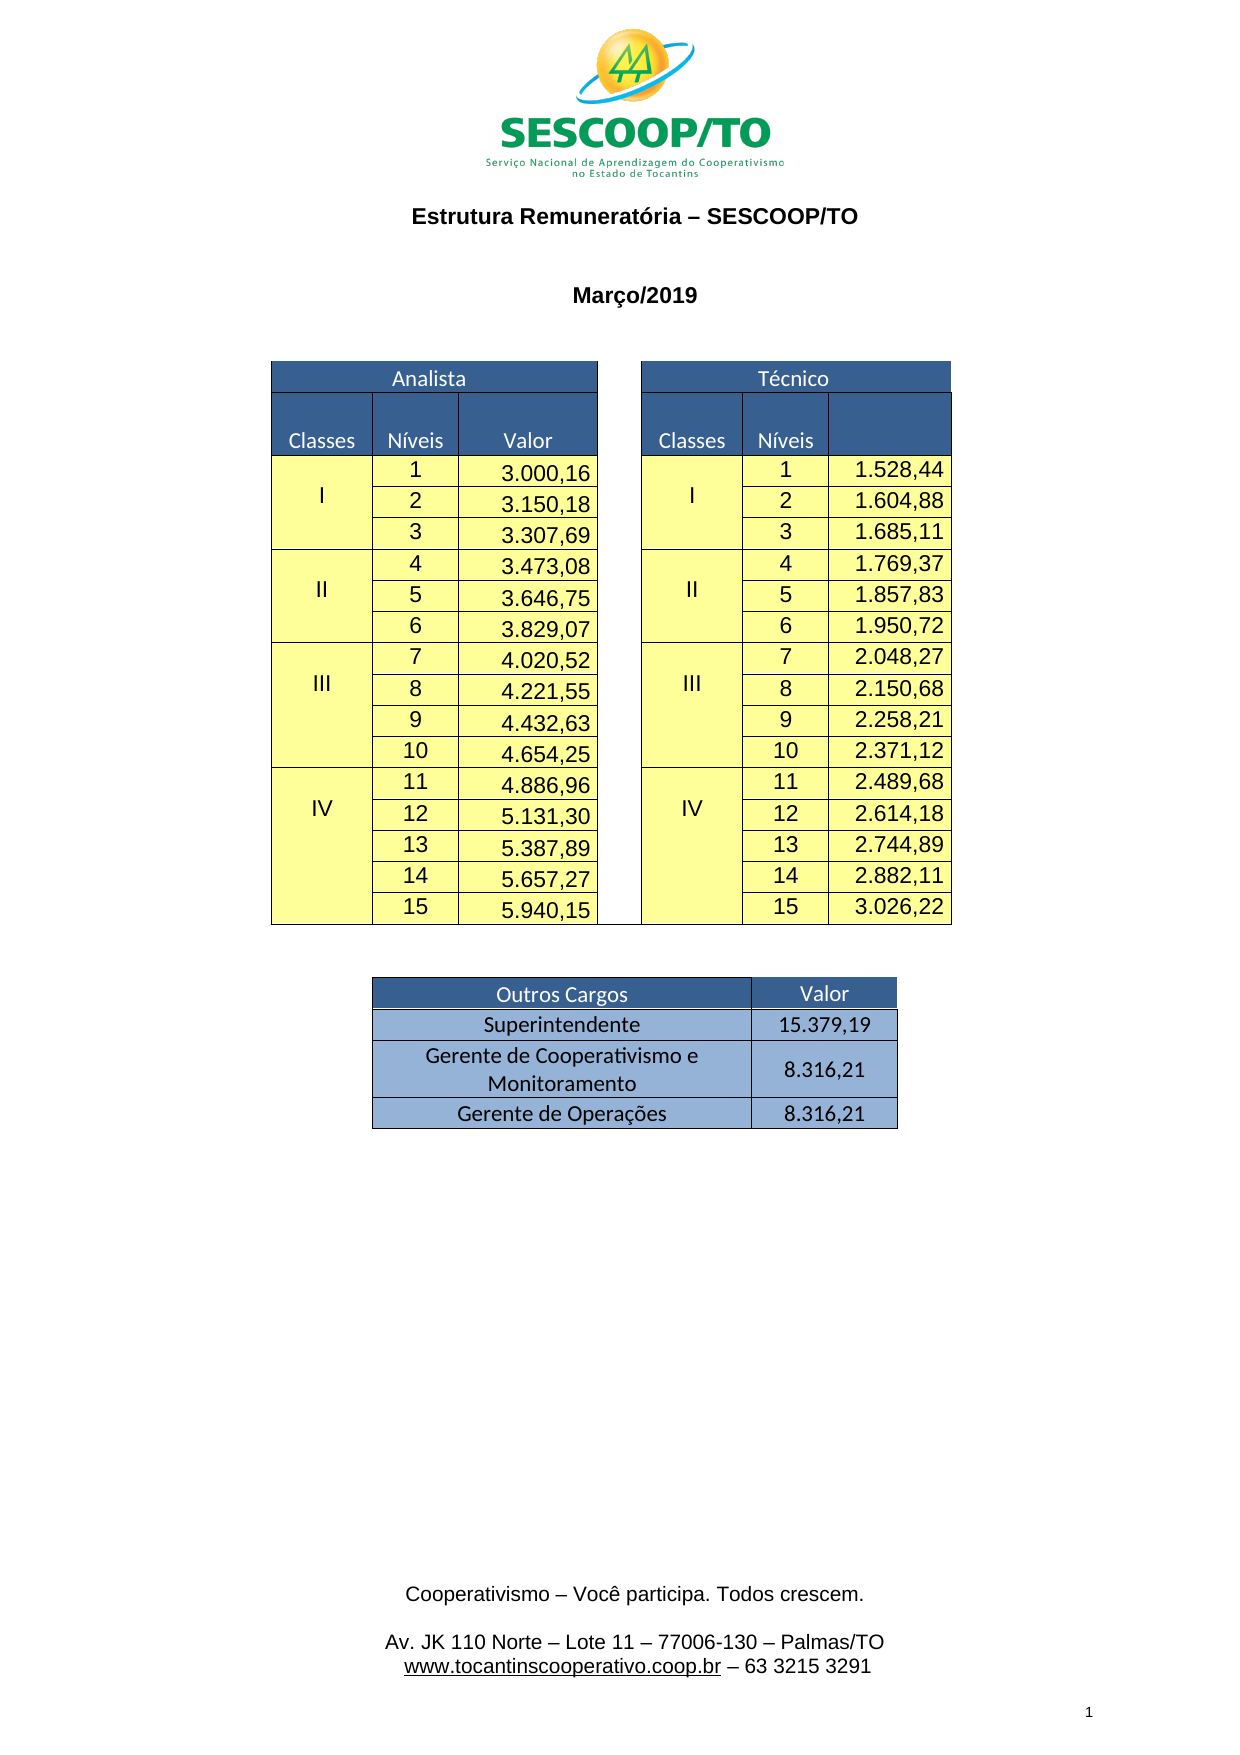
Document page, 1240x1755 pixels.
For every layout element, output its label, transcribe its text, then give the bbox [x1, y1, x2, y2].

table_header Outros Cargos [373, 978, 751, 1008]
table_cell 5.657,27 [459, 862, 597, 892]
table_cell 4.654,25 [459, 737, 597, 767]
table_cell 7 [743, 643, 828, 673]
table_cell Gerente de Cooperativismo e Monitoramento [373, 1041, 751, 1097]
table_cell 4 [373, 550, 458, 580]
table_cell 1.528,44 [829, 456, 951, 486]
table_cell 3.000,16 [459, 456, 597, 486]
table_cell 15.379,19 [752, 1010, 897, 1040]
table_cell 3.829,07 [459, 612, 597, 642]
table_cell [952, 799, 999, 830]
table_cell 4.020,52 [459, 643, 597, 673]
table_cell 4.886,96 [459, 768, 597, 798]
table_cell Valor [459, 393, 597, 455]
table_cell I [272, 456, 372, 548]
table_cell 2.614,18 [829, 800, 951, 830]
table_header [951, 361, 999, 392]
table_cell 3 [743, 518, 828, 548]
table_cell Gerente de Operações [373, 1098, 751, 1128]
table_cell 10 [743, 737, 828, 767]
table_cell 9 [373, 706, 458, 736]
table_cell 8 [743, 675, 828, 705]
table_cell 2 [373, 487, 458, 517]
table_cell Níveis [373, 393, 458, 455]
table_cell [952, 486, 999, 517]
table_cell 5.387,89 [459, 831, 597, 861]
table_cell 1 [373, 456, 458, 486]
table_cell Níveis [743, 393, 828, 455]
table_cell [952, 736, 999, 767]
table_cell IV [272, 768, 372, 923]
table_cell 8.316,21 [752, 1098, 897, 1128]
table_cell 8.316,21 [752, 1041, 897, 1097]
table_cell 1.950,72 [829, 612, 951, 642]
table_cell 12 [373, 800, 458, 830]
table_cell 2.150,68 [829, 675, 951, 705]
table_cell 7 [373, 643, 458, 673]
table_cell 4 [743, 550, 828, 580]
table_cell 1.604,88 [829, 487, 951, 517]
table_cell 6 [373, 612, 458, 642]
table_cell 1 [743, 456, 828, 486]
table_cell 12 [743, 800, 828, 830]
table_cell 2.048,27 [829, 643, 951, 673]
table_cell 4.432,63 [459, 706, 597, 736]
table_cell 10 [373, 737, 458, 767]
table_cell Classes [272, 393, 372, 455]
table_cell II [642, 550, 742, 642]
table_cell 11 [743, 768, 828, 798]
table_cell [952, 861, 999, 892]
table_cell [952, 674, 999, 705]
table_cell [952, 705, 999, 736]
table_cell Superintendente [373, 1010, 751, 1040]
table_cell 5 [373, 581, 458, 611]
table_cell [952, 892, 999, 923]
table_cell [952, 767, 999, 798]
table_cell 14 [743, 862, 828, 892]
table_header Técnico [642, 361, 951, 392]
table_cell 15 [373, 893, 458, 923]
table_cell 2.371,12 [829, 737, 951, 767]
table_cell 3.473,08 [459, 550, 597, 580]
table_cell I [642, 456, 742, 548]
table_cell [952, 517, 999, 548]
table_cell [952, 392, 999, 455]
table_cell 2.744,89 [829, 831, 951, 861]
table_cell 13 [373, 831, 458, 861]
table_cell [952, 830, 999, 861]
text Estrutura Remuneratória – SESCOOP/TO [177, 203, 1093, 229]
table_cell 3.150,18 [459, 487, 597, 517]
table_cell [952, 549, 999, 580]
table_cell 9 [743, 706, 828, 736]
table_cell [952, 642, 999, 673]
table_cell 3.646,75 [459, 581, 597, 611]
table_cell 2 [743, 487, 828, 517]
table_cell 8 [373, 675, 458, 705]
table_cell 2.258,21 [829, 706, 951, 736]
text Março/2019 [177, 282, 1093, 308]
table_header [598, 361, 641, 923]
table_cell IV [642, 768, 742, 923]
table_cell 14 [373, 862, 458, 892]
table_cell 2.489,68 [829, 768, 951, 798]
table_cell 5 [743, 581, 828, 611]
table_cell 5.131,30 [459, 800, 597, 830]
table_cell 6 [743, 612, 828, 642]
table_cell II [272, 550, 372, 642]
table_cell 3 [373, 518, 458, 548]
table_cell [952, 611, 999, 642]
table_cell [829, 393, 951, 455]
table_cell 2.882,11 [829, 862, 951, 892]
table_cell 3.026,22 [829, 893, 951, 923]
table_cell Classes [642, 393, 742, 455]
table_header Analista [272, 361, 597, 392]
table_cell III [642, 643, 742, 767]
table_header Valor [752, 977, 897, 1008]
table_cell [952, 455, 999, 486]
table_cell 11 [373, 768, 458, 798]
table_cell 13 [743, 831, 828, 861]
table_cell 5.940,15 [459, 893, 597, 923]
table_cell 15 [743, 893, 828, 923]
table_cell 1.685,11 [829, 518, 951, 548]
table_cell 4.221,55 [459, 675, 597, 705]
table_cell [952, 580, 999, 611]
table_cell 1.857,83 [829, 581, 951, 611]
table_cell III [272, 643, 372, 767]
table_cell 3.307,69 [459, 518, 597, 548]
table_cell 1.769,37 [829, 550, 951, 580]
